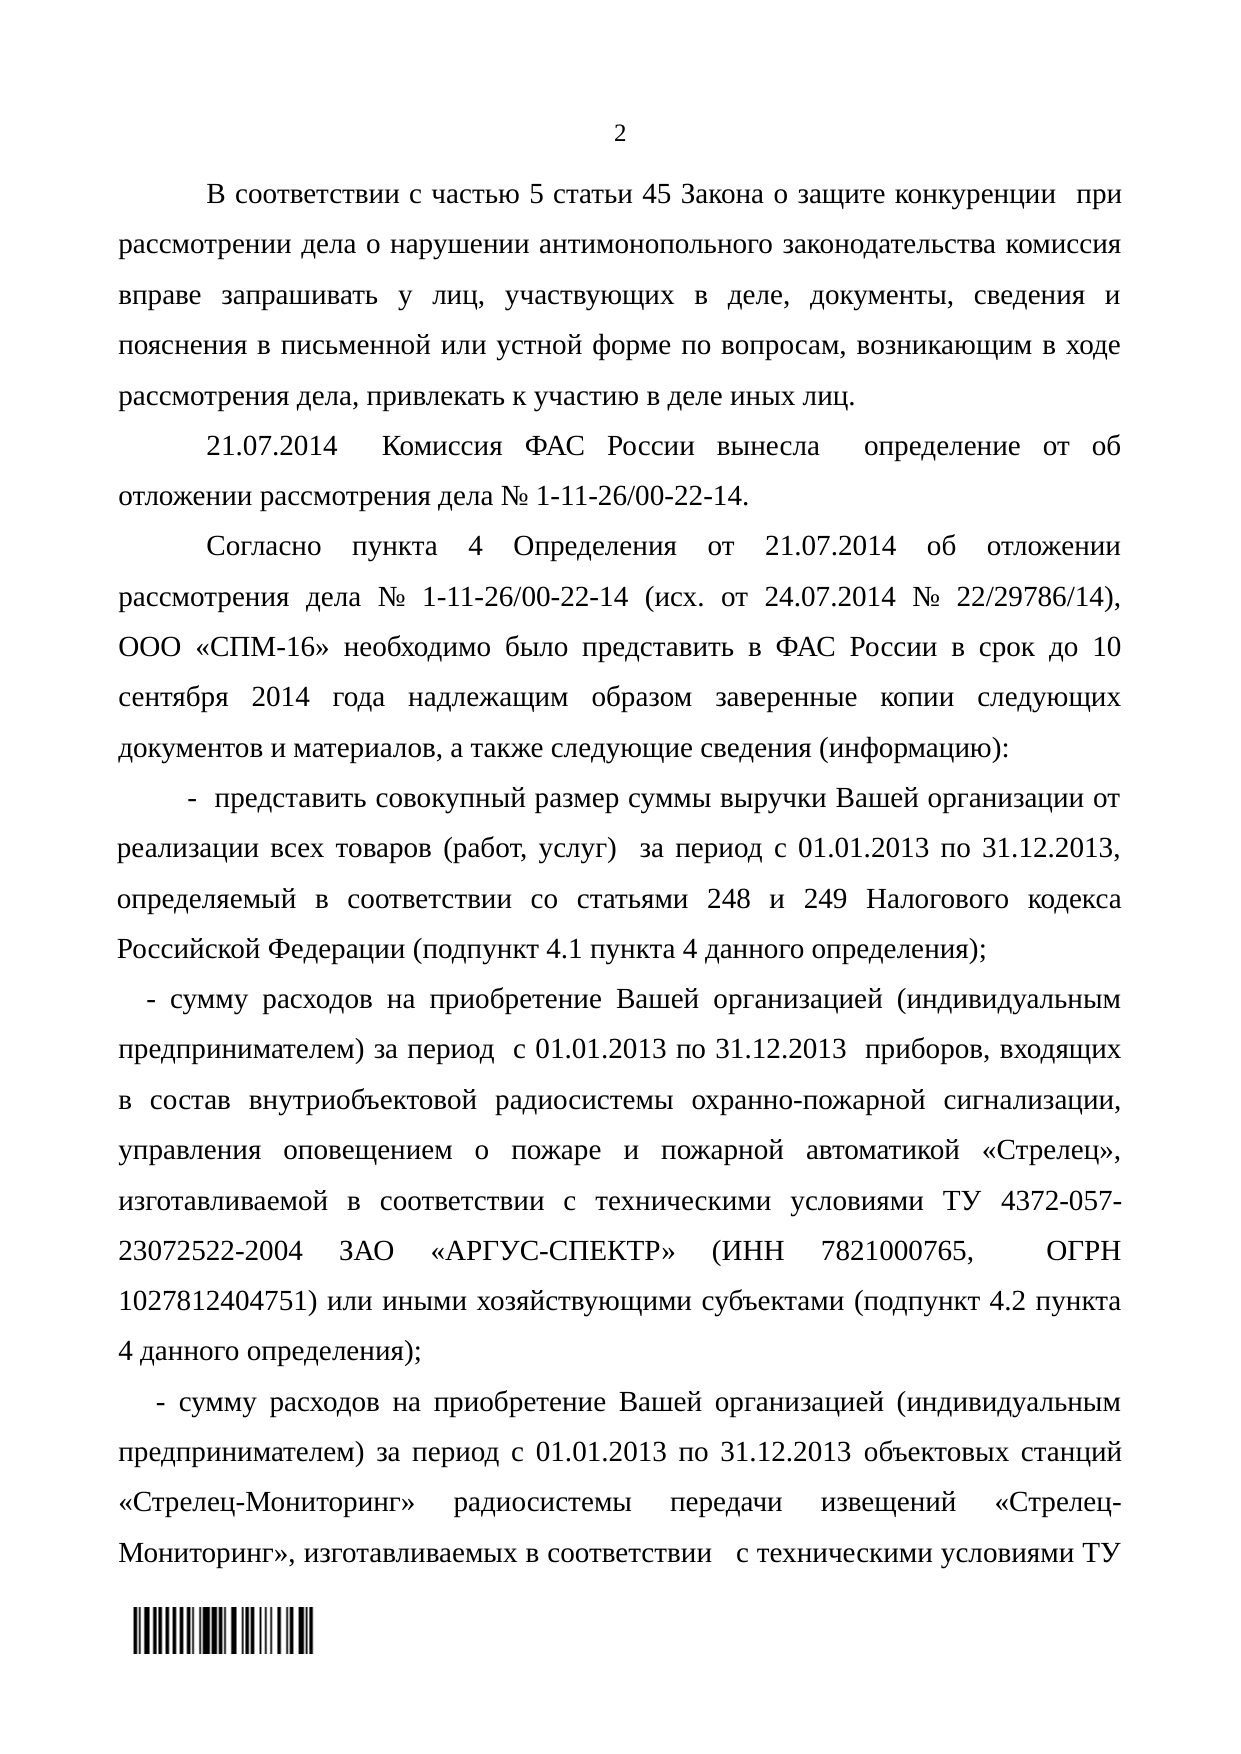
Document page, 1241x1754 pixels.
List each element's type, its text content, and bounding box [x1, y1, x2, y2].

list - представить совокупный размер суммы выручки Вашей организации от реализации всех товаров (работ, услуг) за период с 01.01.2013 по 31.12.2013, определяемый в соответствии со статьями 248 и 249 Налогового кодекса Российской Федерации (подпункт 4.1 пункта 4 данного определения); [117, 780, 1122, 964]
text В соответствии с частью 5 статьи 45 Закона о защите конкуренции при рассмотрении дела о нарушении антимонопольного законодательства комиссия вправе запрашивать у лиц, участвующих в деле, документы, сведения и пояснения в письменной или устной форме по вопросам, возникающим в ходе рассмотрения дела, привлекать к участию в деле иных лиц. [118, 176, 1122, 411]
text Согласно пункта 4 Определения от 21.07.2014 об отложении рассмотрения дела № 1-11-26/00-22-14 (исх. от 24.07.2014 № 22/29786/14), ООО «СПМ-16» необходимо было представить в ФАС России в срок до 10 сентября 2014 года надлежащим образом заверенные копии следующих документов и материалов, а также следующие сведения (информацию): [118, 528, 1122, 763]
list - сумму расходов на приобретение Вашей организацией (индивидуальным предпринимателем) за период с 01.01.2013 по 31.12.2013 приборов, входящих в состав внутриобъектовой радиосистемы охранно-пожарной сигнализации, управления оповещением о пожаре и пожарной автоматикой «Стрелец», изготавливаемой в соответствии с техническими условиями ТУ 4372-057-23072522-2004 ЗАО «АРГУС-СПЕКТР» (ИНН 7821000765, ОГРН 1027812404751) или иными хозяйствующими субъектами (подпункт 4.2 пункта 4 данного определения); [118, 981, 1122, 1367]
text 21.07.2014 Комиссия ФАС России вынесла определение от об отложении рассмотрения дела № 1-11-26/00-22-14. [118, 428, 1122, 512]
picture [118, 1607, 331, 1654]
list - сумму расходов на приобретение Вашей организацией (индивидуальным предпринимателем) за период с 01.01.2013 по 31.12.2013 объектовых станций «Стрелец-Мониторинг» радиосистемы передачи извещений «Стрелец-Мониторинг», изготавливаемых в соответствии с техническими условиями ТУ [118, 1384, 1122, 1568]
